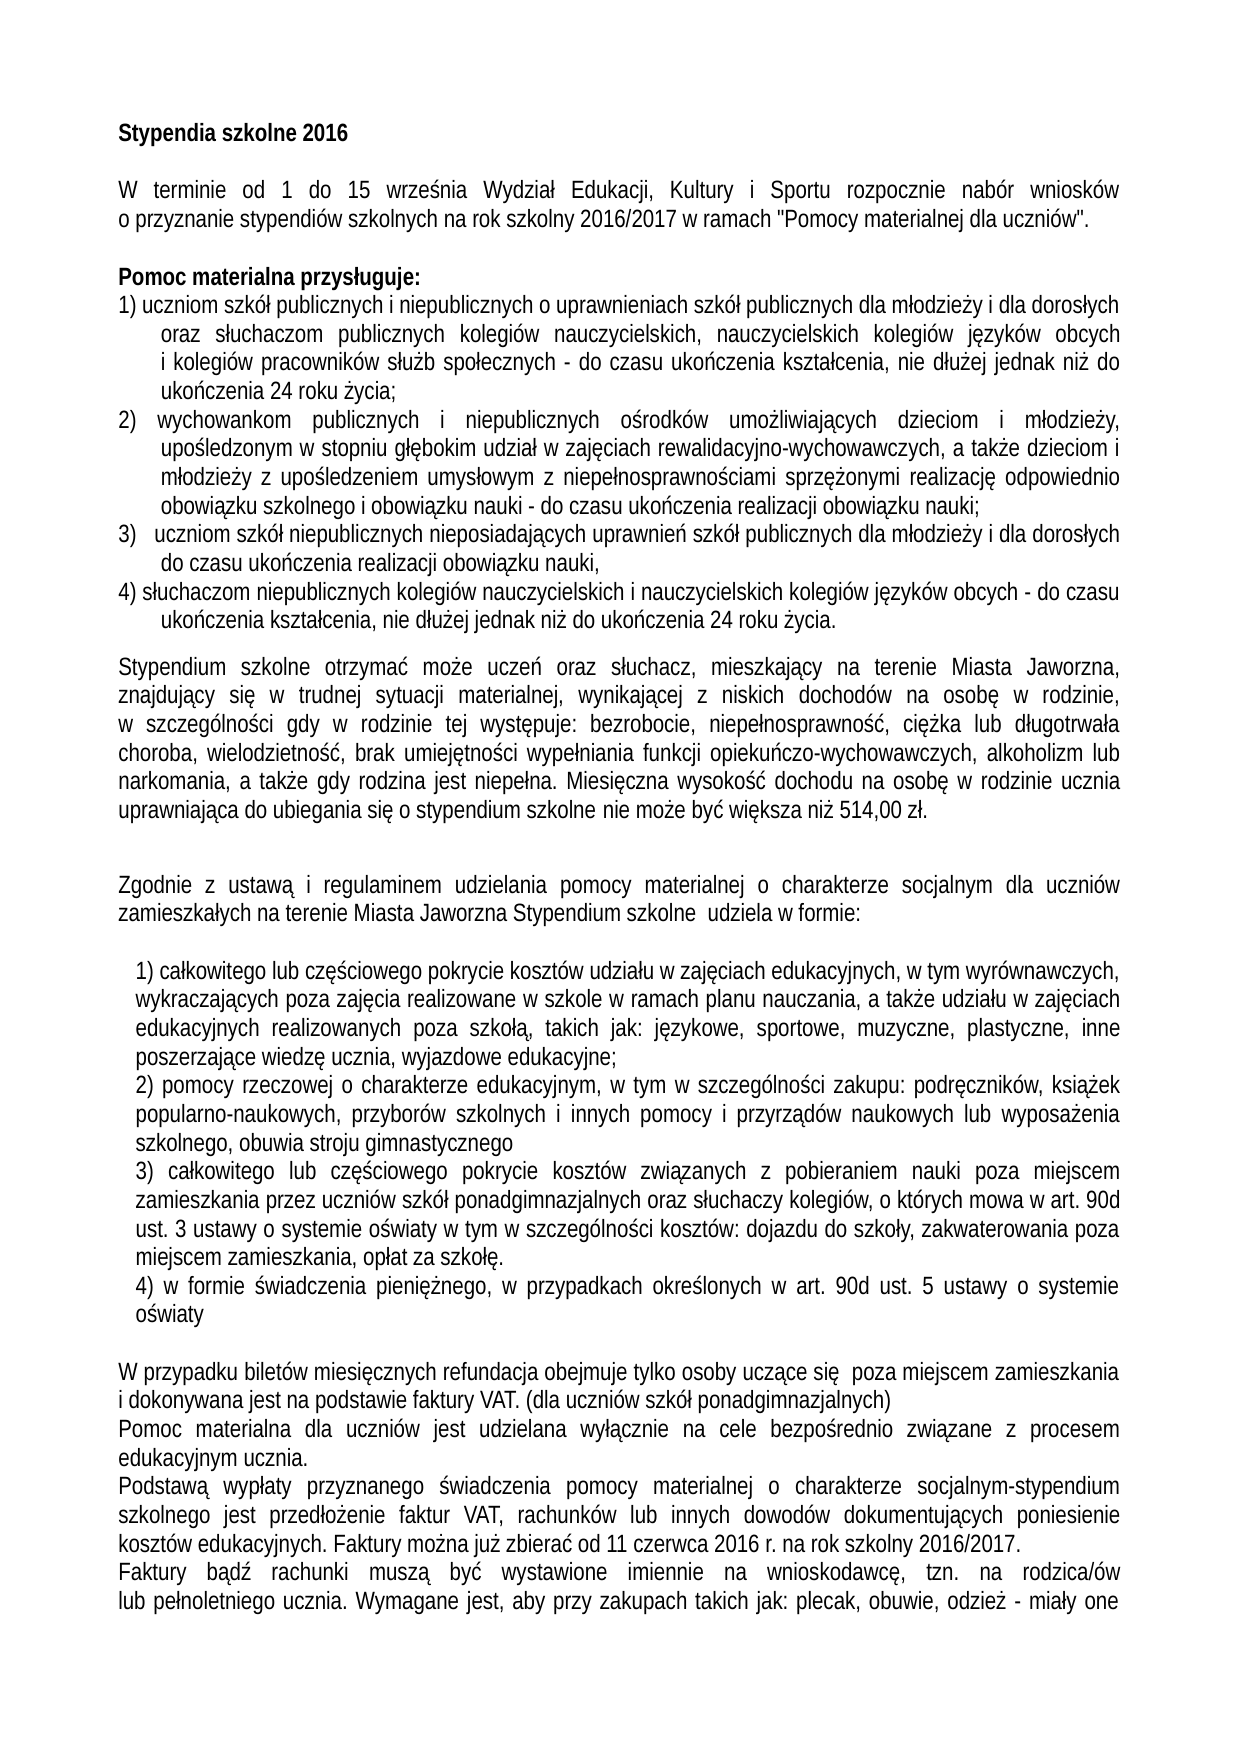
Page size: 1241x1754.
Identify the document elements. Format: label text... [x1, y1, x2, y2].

text 3) uczniom szkół niepublicznych nieposiadających uprawnień szkół publicznych dla młodzieży i dla dorosłych do czasu ukończenia realizacji obowiązku nauki, [118, 519, 1122, 577]
text Stypendia szkolne 2016 [118, 118, 1122, 147]
text 2) wychowankom publicznych i niepublicznych ośrodków umożliwiających dzieciom i młodzieży, upośledzonym w stopniu głębokim udział w zajęciach rewalidacyjno-wychowawczych, a także dzieciom i młodzieży z upośledzeniem umysłowym z niepełnosprawnościami sprzężonymi realizację odpowiednio obowiązku szkolnego i obowiązku nauki - do czasu ukończenia realizacji obowiązku nauki; [118, 405, 1122, 519]
text Pomoc materialna dla uczniów jest udzielana wyłącznie na cele bezpośrednio związane z procesem edukacyjnym ucznia. [118, 1414, 1122, 1471]
text 4) słuchaczom niepublicznych kolegiów nauczycielskich i nauczycielskich kolegiów języków obcych - do czasu ukończenia kształcenia, nie dłużej jednak niż do ukończenia 24 roku życia. [118, 577, 1122, 634]
list 1) całkowitego lub częściowego pokrycie kosztów udziału w zajęciach edukacyjnych, w tym wyrównawczych, wykraczających poza zajęcia realizowane w szkole w ramach planu nauczania, a także udziału w zajęciach edukacyjnych realizowanych poza szkołą, takich jak: językowe, sportowe, muzyczne, plastyczne, inne poszerzające wiedzę ucznia, wyjazdowe edukacyjne; [135, 956, 1122, 1070]
text Podstawą wypłaty przyznanego świadczenia pomocy materialnej o charakterze socjalnym-stypendium szkolnego jest przedłożenie faktur VAT, rachunków lub innych dowodów dokumentujących poniesienie kosztów edukacyjnych. Faktury można już zbierać od 11 czerwca 2016 r. na rok szkolny 2016/2017. [118, 1471, 1122, 1557]
text Faktury bądź rachunki muszą być wystawione imiennie na wnioskodawcę, tzn. na rodzica/ów lub pełnoletniego ucznia. Wymagane jest, aby przy zakupach takich jak: plecak, obuwie, odzież - miały one [118, 1557, 1122, 1614]
text Stypendium szkolne otrzymać może uczeń oraz słuchacz, mieszkający na terenie Miasta Jaworzna, znajdujący się w trudnej sytuacji materialnej, wynikającej z niskich dochodów na osobę w rodzinie, w szczególności gdy w rodzinie tej występuje: bezrobocie, niepełnosprawność, ciężka lub długotrwała choroba, wielodzietność, brak umiejętności wypełniania funkcji opiekuńczo-wychowawczych, alkoholizm lub narkomania, a także gdy rodzina jest niepełna. Miesięczna wysokość dochodu na osobę w rodzinie ucznia uprawniająca do ubiegania się o stypendium szkolne nie może być większa niż 514,00 zł. [118, 652, 1122, 823]
list 2) pomocy rzeczowej o charakterze edukacyjnym, w tym w szczególności zakupu: podręczników, książek popularno-naukowych, przyborów szkolnych i innych pomocy i przyrządów naukowych lub wyposażenia szkolnego, obuwia stroju gimnastycznego [135, 1070, 1122, 1156]
text W terminie od 1 do 15 września Wydział Edukacji, Kultury i Sportu rozpocznie nabór wniosków o przyznanie stypendiów szkolnych na rok szkolny 2016/2017 w ramach "Pomocy materialnej dla uczniów". [118, 175, 1122, 233]
list 3) całkowitego lub częściowego pokrycie kosztów związanych z pobieraniem nauki poza miejscem zamieszkania przez uczniów szkół ponadgimnazjalnych oraz słuchaczy kolegiów, o których mowa w art. 90d ust. 3 ustawy o systemie oświaty w tym w szczególności kosztów: dojazdu do szkoły, zakwaterowania poza miejscem zamieszkania, opłat za szkołę. [135, 1156, 1122, 1271]
text Pomoc materialna przysługuje: [118, 261, 1122, 290]
text 1) uczniom szkół publicznych i niepublicznych o uprawnieniach szkół publicznych dla młodzieży i dla dorosłych oraz słuchaczom publicznych kolegiów nauczycielskich, nauczycielskich kolegiów języków obcych i kolegiów pracowników służb społecznych - do czasu ukończenia kształcenia, nie dłużej jednak niż do ukończenia 24 roku życia; [118, 290, 1122, 405]
text W przypadku biletów miesięcznych refundacja obejmuje tylko osoby uczące się poza miejscem zamieszkania i dokonywana jest na podstawie faktury VAT. (dla uczniów szkół ponadgimnazjalnych) [118, 1357, 1122, 1414]
text Zgodnie z ustawą i regulaminem udzielania pomocy materialnej o charakterze socjalnym dla uczniów zamieszkałych na terenie Miasta Jaworzna Stypendium szkolne udziela w formie: [118, 870, 1122, 927]
list 4) w formie świadczenia pieniężnego, w przypadkach określonych w art. 90d ust. 5 ustawy o systemie oświaty [135, 1271, 1122, 1328]
